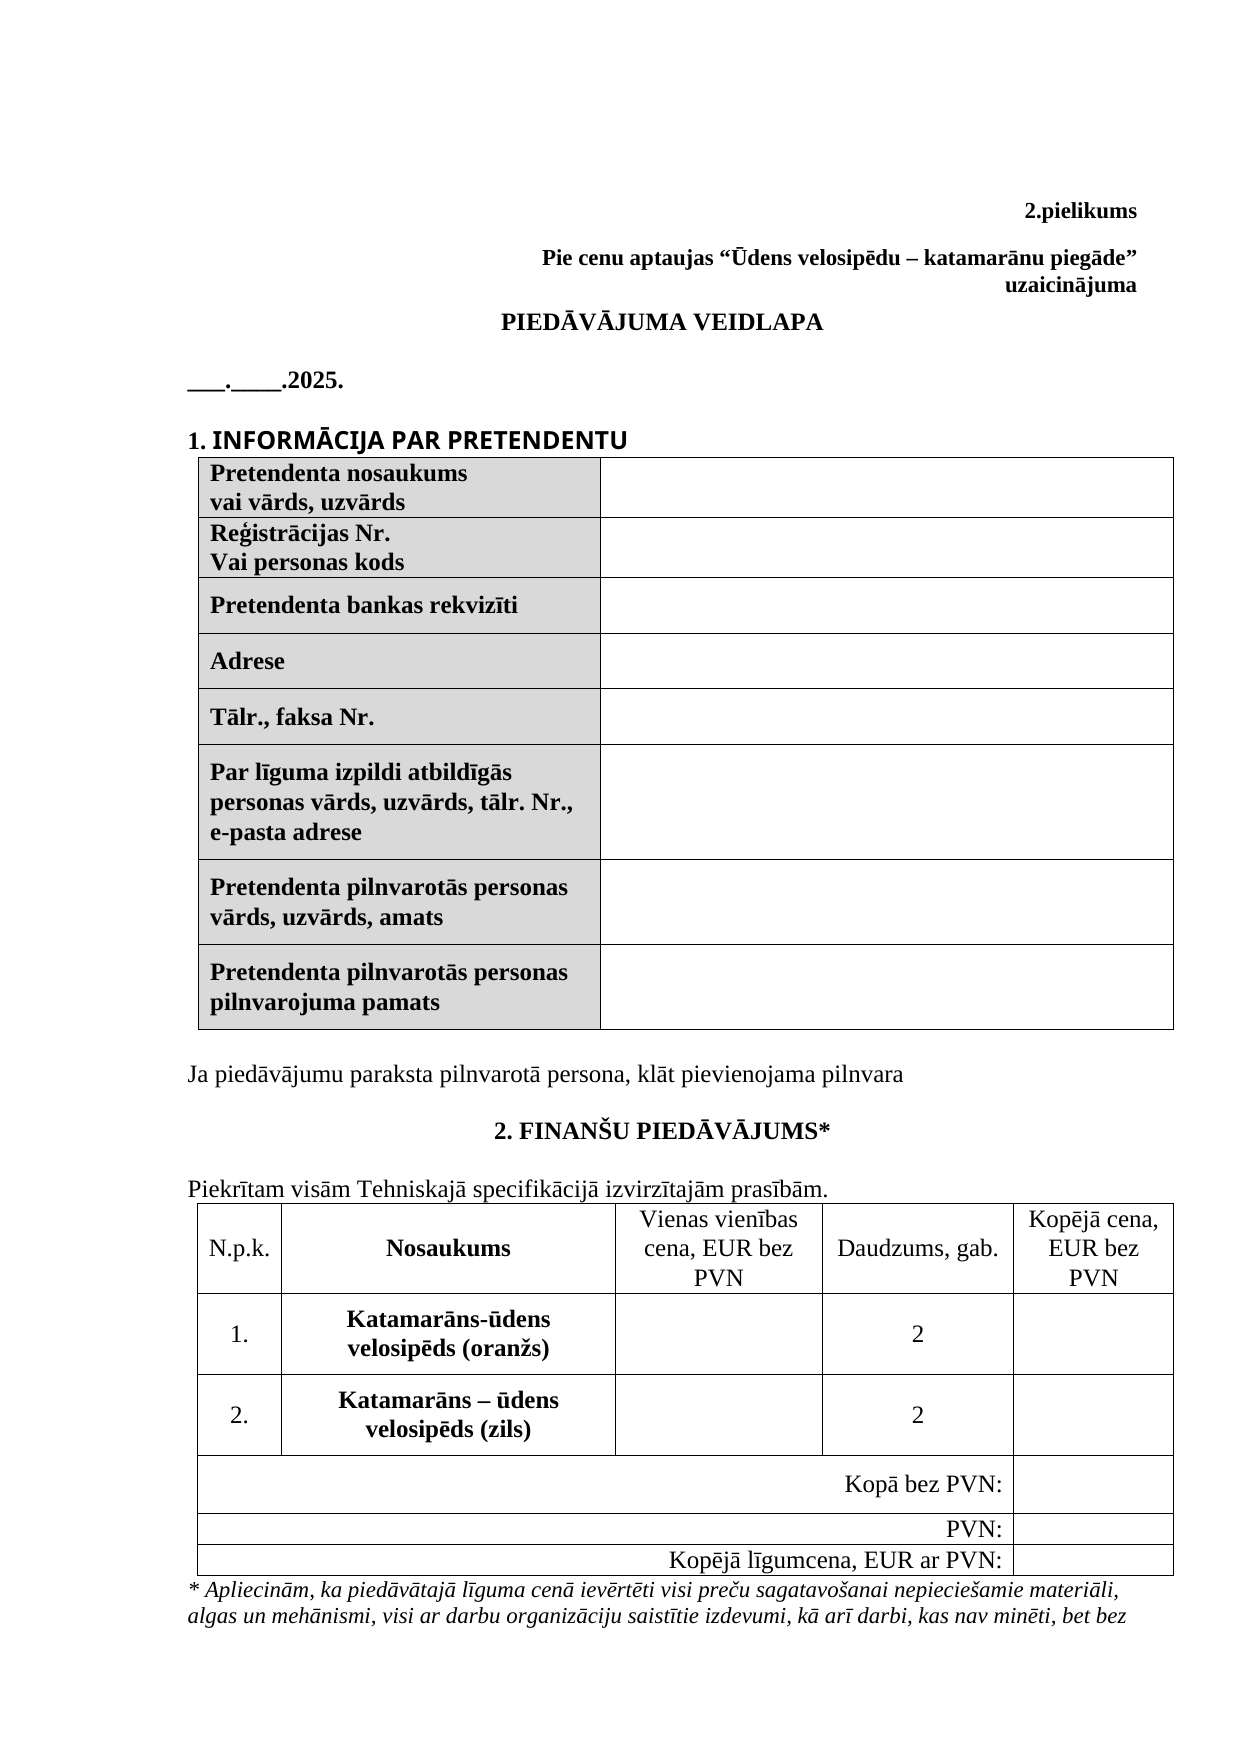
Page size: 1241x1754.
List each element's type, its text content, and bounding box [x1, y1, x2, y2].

table_cell 1. [198, 1294, 281, 1373]
table_cell Par līguma izpildi atbildīgās personas vārds, uzvārds, tālr. Nr., e-pasta adrese [199, 745, 600, 859]
table_cell [601, 689, 1173, 744]
text PIEDĀVĀJUMA VEIDLAPA [187, 307, 1137, 336]
table_cell Pretendenta pilnvarotās personas pilnvarojuma pamats [199, 945, 600, 1029]
table_cell Katamarāns-ūdens velosipēds (oranžs) [282, 1294, 615, 1373]
table_header Nosaukums [282, 1204, 615, 1292]
table_cell [601, 634, 1173, 688]
table_cell 2. [198, 1375, 281, 1454]
text Pie cenu aptaujas “Ūdens velosipēdu – katamarānu piegāde” uzaicinājuma [187, 244, 1137, 297]
table_cell Kopā bez PVN: [198, 1456, 1013, 1513]
text ___.____.2025. [187, 365, 1137, 394]
table_header [601, 458, 1173, 517]
text 2.pielikums [187, 197, 1137, 223]
text 2. FINANŠU PIEDĀVĀJUMS* [187, 1116, 1137, 1145]
text Ja piedāvājumu paraksta pilnvarotā persona, klāt pievienojama pilnvara [187, 1059, 1137, 1088]
table_cell Pretendenta bankas rekvizīti [199, 578, 600, 633]
table_cell 2 [823, 1294, 1013, 1373]
table_cell [601, 578, 1173, 633]
table_cell [1014, 1294, 1173, 1373]
table_cell [601, 860, 1173, 944]
table_cell [1014, 1514, 1173, 1544]
table_cell Reģistrācijas Nr. Vai personas kods [199, 518, 600, 577]
table_header Kopējā cena, EUR bez PVN [1014, 1204, 1173, 1292]
table_cell [616, 1375, 822, 1454]
table_header N.p.k. [198, 1204, 281, 1292]
table_cell [1014, 1545, 1173, 1575]
table_cell PVN: [198, 1514, 1013, 1544]
table_cell [616, 1294, 822, 1373]
table_cell [601, 745, 1173, 859]
table_cell Pretendenta pilnvarotās personas vārds, uzvārds, amats [199, 860, 600, 944]
text Piekrītam visām Tehniskajā specifikācijā izvirzītajām prasībām. [187, 1174, 1137, 1203]
table_header Daudzums, gab. [823, 1204, 1013, 1292]
table_cell Katamarāns – ūdens velosipēds (zils) [282, 1375, 615, 1454]
text * Apliecinām, ka piedāvātajā līguma cenā ievērtēti visi preču sagatavošanai nepieciešamie materiāli, algas un mehānismi, visi ar darbu organizāciju saistītie izdevumi, kā arī darbi, kas nav minēti, bet bez [187, 1576, 1137, 1628]
table_cell 2 [823, 1375, 1013, 1454]
table_cell [1014, 1375, 1173, 1454]
table_cell [601, 945, 1173, 1029]
table_cell Tālr., faksa Nr. [199, 689, 600, 744]
table_cell [1014, 1456, 1173, 1513]
table_cell Kopējā līgumcena, EUR ar PVN: [198, 1545, 1013, 1575]
table_cell [601, 518, 1173, 577]
table_cell Adrese [199, 634, 600, 688]
table_header Vienas vienības cena, EUR bez PVN [616, 1204, 822, 1292]
table_header Pretendenta nosaukums vai vārds, uzvārds [199, 458, 600, 517]
text 1. INFORMĀCIJA PAR PRETENDENTU [187, 422, 1137, 457]
